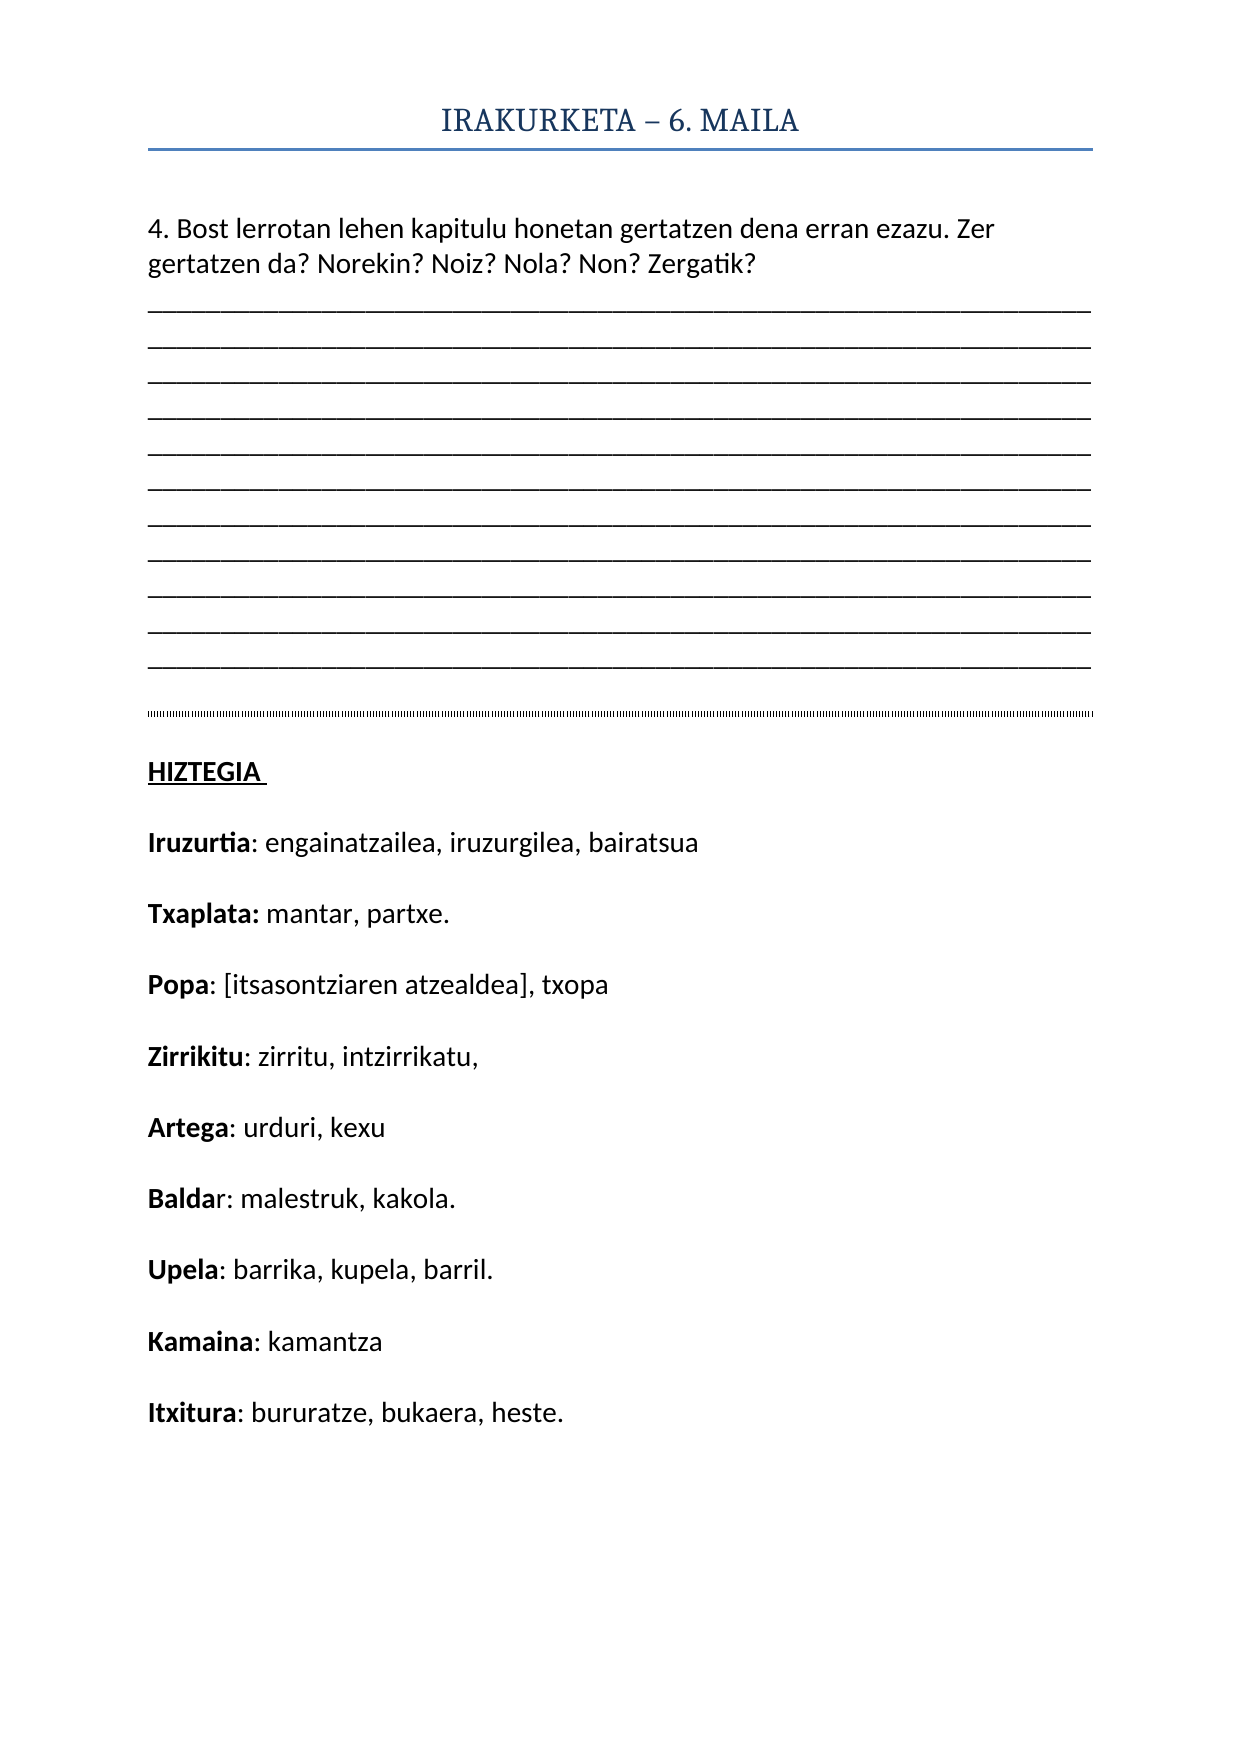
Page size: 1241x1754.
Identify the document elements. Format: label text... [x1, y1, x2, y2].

text Baldar: malestruk, kakola. [148, 1180, 1093, 1216]
text Artega: urduri, kexu [148, 1109, 1093, 1144]
text Txaplata: mantar, partxe. [148, 895, 1093, 931]
text Iruzurtia: engainatzailea, iruzurgilea, bairatsua [148, 824, 1093, 859]
text Upela: barrika, kupela, barril. [148, 1251, 1093, 1287]
text 4. Bost lerrotan lehen kapitulu honetan gertatzen dena erran ezazu. Zer gertatzen da? Norekin? Noiz? Nola? Non? Zergatik? [148, 210, 1093, 281]
text Itxitura: bururatze, bukaera, heste. [148, 1394, 1093, 1429]
text HIZTEGIA [148, 753, 1093, 788]
text Kamaina: kamantza [148, 1323, 1093, 1358]
text Popa: [itsasontziaren atzealdea], txopa [148, 966, 1093, 1002]
text Zirrikitu: zirritu, intzirrikatu, [148, 1038, 1093, 1073]
text ___________________________________________________________________________________________________________________________________________________________________________________________________________________________________________________________________________________________________________________________________________________________________________________________________________________________________________________________________________________________________________________________________________________________________________________________________________________________________________________________________________________________________________________________________________ [148, 281, 1093, 673]
